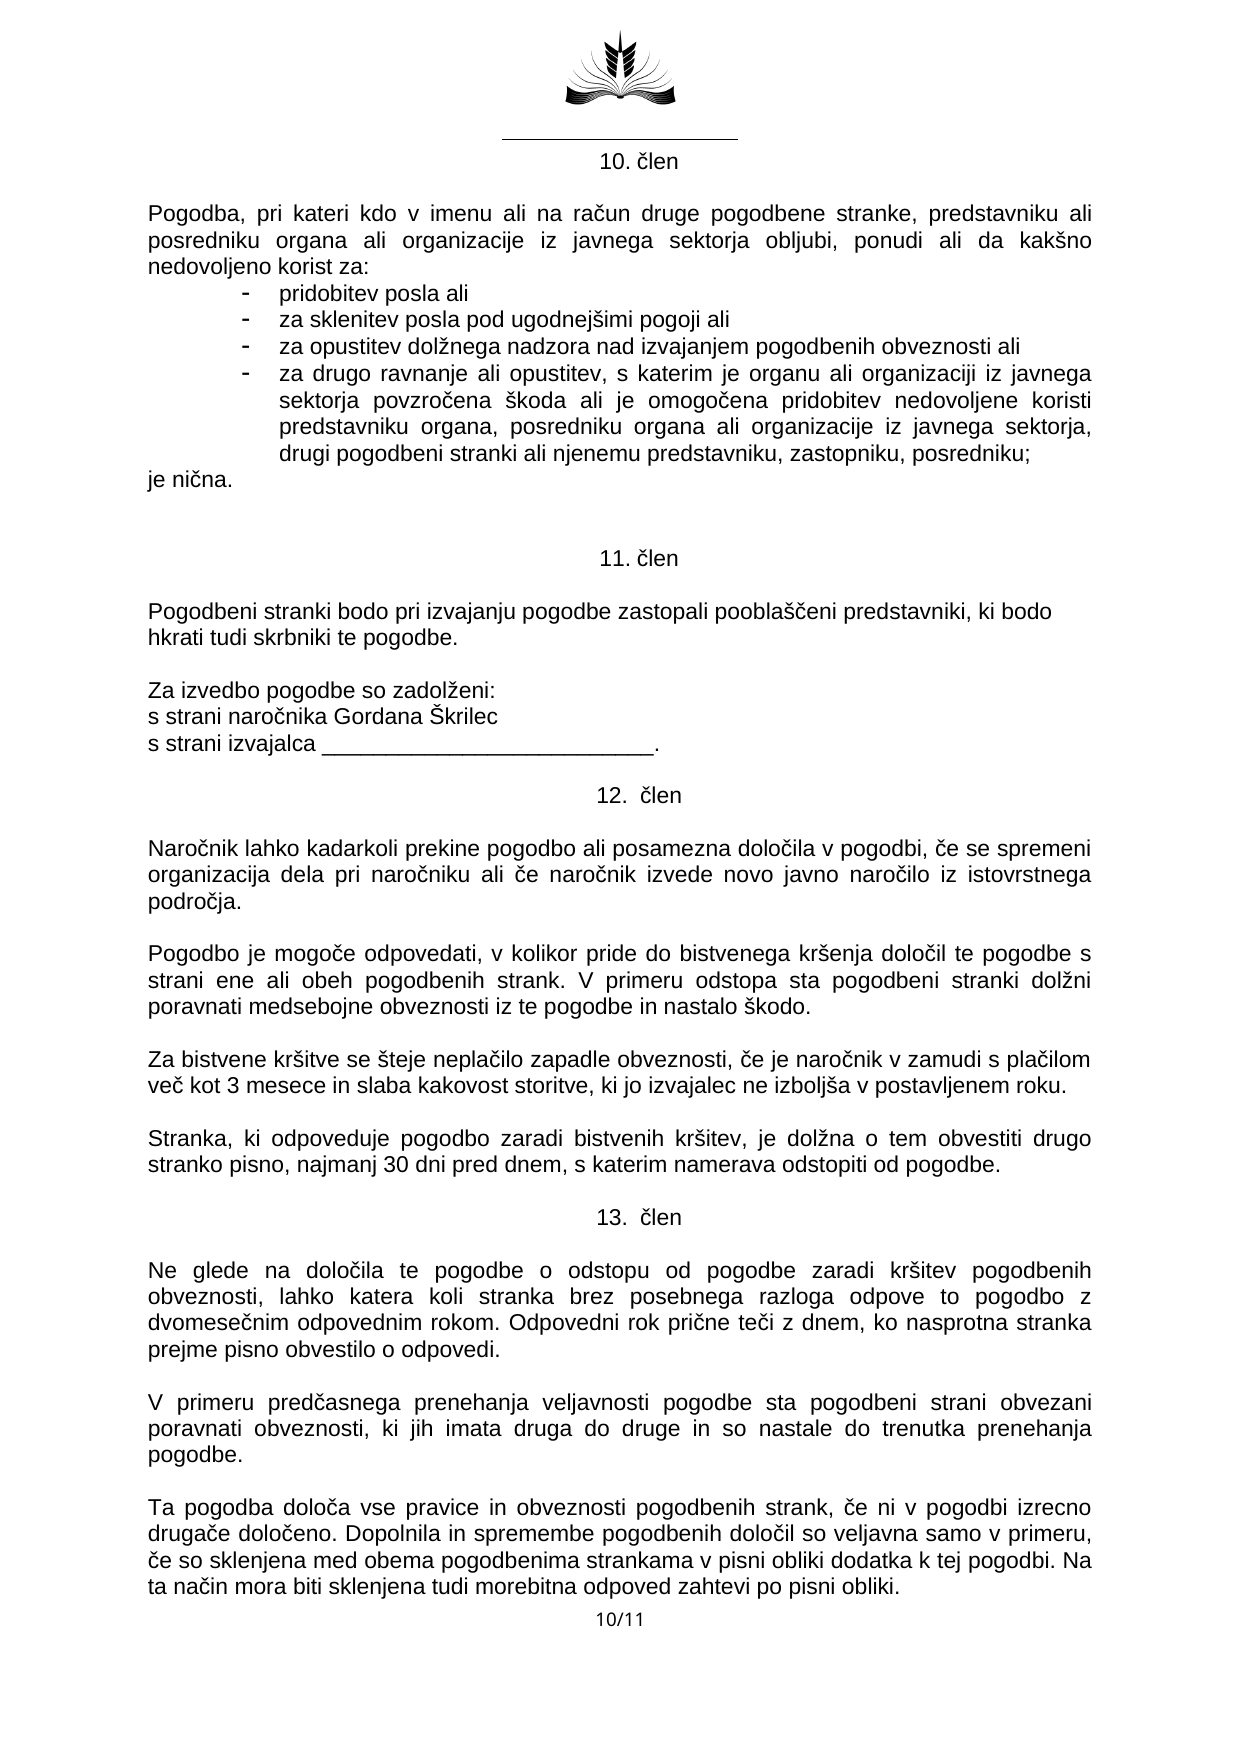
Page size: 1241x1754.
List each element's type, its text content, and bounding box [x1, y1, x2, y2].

text Ta pogodba določa vse pravice in obveznosti pogodbenih strank, če ni v pogodbi izrecno drugače določeno. Dopolnila in spremembe pogodbenih določil so veljavna samo v primeru, če so sklenjena med obema pogodbenima strankama v pisni obliki dodatka k tej pogodbi. Na ta način mora biti sklenjena tudi morebitna odpoved zahtevi po pisni obliki. [148, 1494, 1092, 1599]
list za opustitev dolžnega nadzora nad izvajanjem pogodbenih obveznosti ali [241, 333, 1092, 360]
list člen [185, 782, 1092, 809]
text Pogodbeni stranki bodo pri izvajanju pogodbe zastopali pooblaščeni predstavniki, ki bodo hkrati tudi skrbniki te pogodbe. [148, 598, 1092, 651]
text Stranka, ki odpoveduje pogodbo zaradi bistvenih kršitev, je dolžna o tem obvestiti drugo stranko pisno, najmanj 30 dni pred dnem, s katerim namerava odstopiti od pogodbe. [148, 1125, 1092, 1178]
list člen [185, 545, 1092, 571]
text je nična. [148, 466, 1092, 492]
text V primeru predčasnega prenehanja veljavnosti pogodbe sta pogodbeni strani obvezani poravnati obveznosti, ki jih imata druga do druge in so nastale do trenutka prenehanja pogodbe. [148, 1388, 1092, 1467]
text Pogodbo je mogoče odpovedati, v kolikor pride do bistvenega kršenja določil te pogodbe s strani ene ali obeh pogodbenih strank. V primeru odstopa sta pogodbeni stranki dolžni poravnati medsebojne obveznosti iz te pogodbe in nastalo škodo. [148, 940, 1092, 1019]
text Pogodba, pri kateri kdo v imenu ali na račun druge pogodbene stranke, predstavniku ali posredniku organa ali organizacije iz javnega sektorja obljubi, ponudi ali da kakšno nedovoljeno korist za: [148, 200, 1092, 279]
text s strani naročnika Gordana Škrilec [148, 703, 1092, 729]
text s strani izvajalca __________________________. [148, 729, 1092, 756]
text Za bistvene kršitve se šteje neplačilo zapadle obveznosti, če je naročnik v zamudi s plačilom več kot 3 mesece in slaba kakovost storitve, ki jo izvajalec ne izboljša v postavljenem roku. [148, 1046, 1092, 1098]
text Naročnik lahko kadarkoli prekine pogodbo ali posamezna določila v pogodbi, če se spremeni organizacija dela pri naročniku ali če naročnik izvede novo javno naročilo iz istovrstnega področja. [148, 835, 1092, 914]
list pridobitev posla ali [241, 279, 1092, 306]
list za sklenitev posla pod ugodnejšimi pogoji ali [241, 306, 1092, 333]
list za drugo ravnanje ali opustitev, s katerim je organu ali organizaciji iz javnega sektorja povzročena škoda ali je omogočena pridobitev nedovoljene koristi predstavniku organa, posredniku organa ali organizacije iz javnega sektorja, drugi pogodbeni stranki ali njenemu predstavniku, zastopniku, posredniku; [241, 360, 1092, 466]
text Za izvedbo pogodbe so zadolženi: [148, 677, 1092, 703]
list člen [185, 1204, 1092, 1230]
list člen [185, 148, 1092, 174]
text Ne glede na določila te pogodbe o odstopu od pogodbe zaradi kršitev pogodbenih obveznosti, lahko katera koli stranka brez posebnega razloga odpove to pogodbo z dvomesečnim odpovednim rokom. Odpovedni rok prične teči z dnem, ko nasprotna stranka prejme pisno obvestilo o odpovedi. [148, 1257, 1092, 1362]
